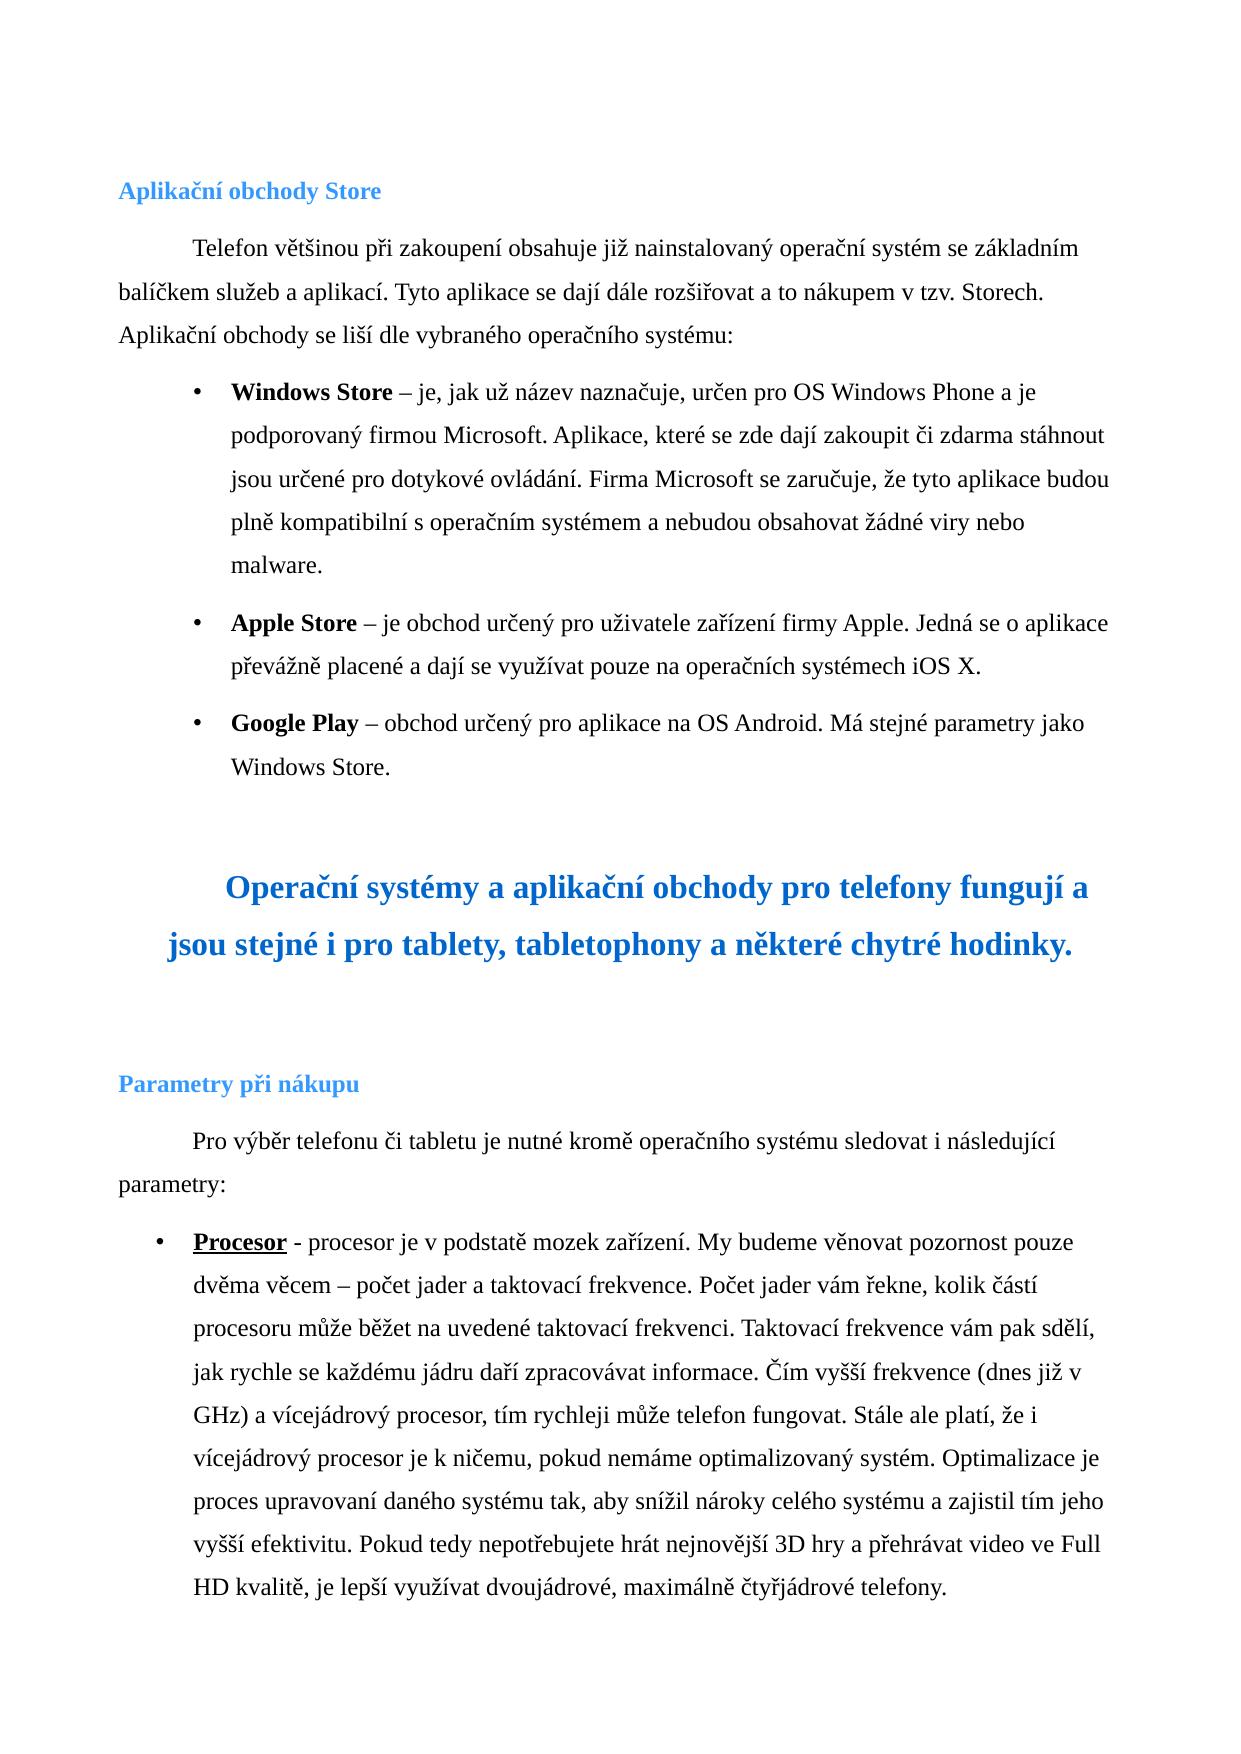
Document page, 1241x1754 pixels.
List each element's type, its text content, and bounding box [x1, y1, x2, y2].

text Pro výběr telefonu či tabletu je nutné kromě operačního systému sledovat i následující parametry: [118, 1126, 1122, 1198]
text Telefon většinou při zakoupení obsahuje již nainstalovaný operační systém se základním balíčkem služeb a aplikací. Tyto aplikace se dají dále rozšiřovat a to nákupem v tzv. Storech. Aplikační obchody se liší dle vybraného operačního systému: [118, 233, 1122, 348]
list Procesor - procesor je v podstatě mozek zařízení. My budeme věnovat pozornost pouze dvěma věcem – počet jader a taktovací frekvence. Počet jader vám řekne, kolik částí procesoru může běžet na uvedené taktovací frekvenci. Taktovací frekvence vám pak sdělí, jak rychle se každému jádru daří zpracovávat informace. Čím vyšší frekvence (dnes již v GHz) a vícejádrový procesor, tím rychleji může telefon fungovat. Stále ale platí, že i vícejádrový procesor je k ničemu, pokud nemáme optimalizovaný systém. Optimalizace je proces upravovaní daného systému tak, aby snížil nároky celého systému a zajistil tím jeho vyšší efektivitu. Pokud tedy nepotřebujete hrát nejnovější 3D hry a přehrávat video ve Full HD kvalitě, je lepší využívat dvoujádrové, maximálně čtyřjádrové telefony. [156, 1227, 1122, 1601]
list Windows Store – je, jak už název naznačuje, určen pro OS Windows Phone a je podporovaný firmou Microsoft. Aplikace, které se zde dají zakoupit či zdarma stáhnout jsou určené pro dotykové ovládání. Firma Microsoft se zaručuje, že tyto aplikace budou plně kompatibilní s operačním systémem a nebudou obsahovat žádné viry nebo malware. [193, 377, 1122, 579]
text Aplikační obchody Store [118, 176, 1122, 204]
text Operační systémy a aplikační obchody pro telefony fungují a jsou stejné i pro tablety, tabletophony a některé chytré hodinky. [118, 867, 1122, 963]
list Google Play – obchod určený pro aplikace na OS Android. Má stejné parametry jako Windows Store. [193, 708, 1122, 780]
text Parametry při nákupu [118, 1069, 1122, 1097]
list Apple Store – je obchod určený pro uživatele zařízení firmy Apple. Jedná se o aplikace převážně placené a dají se využívat pouze na operačních systémech iOS X. [193, 608, 1122, 679]
